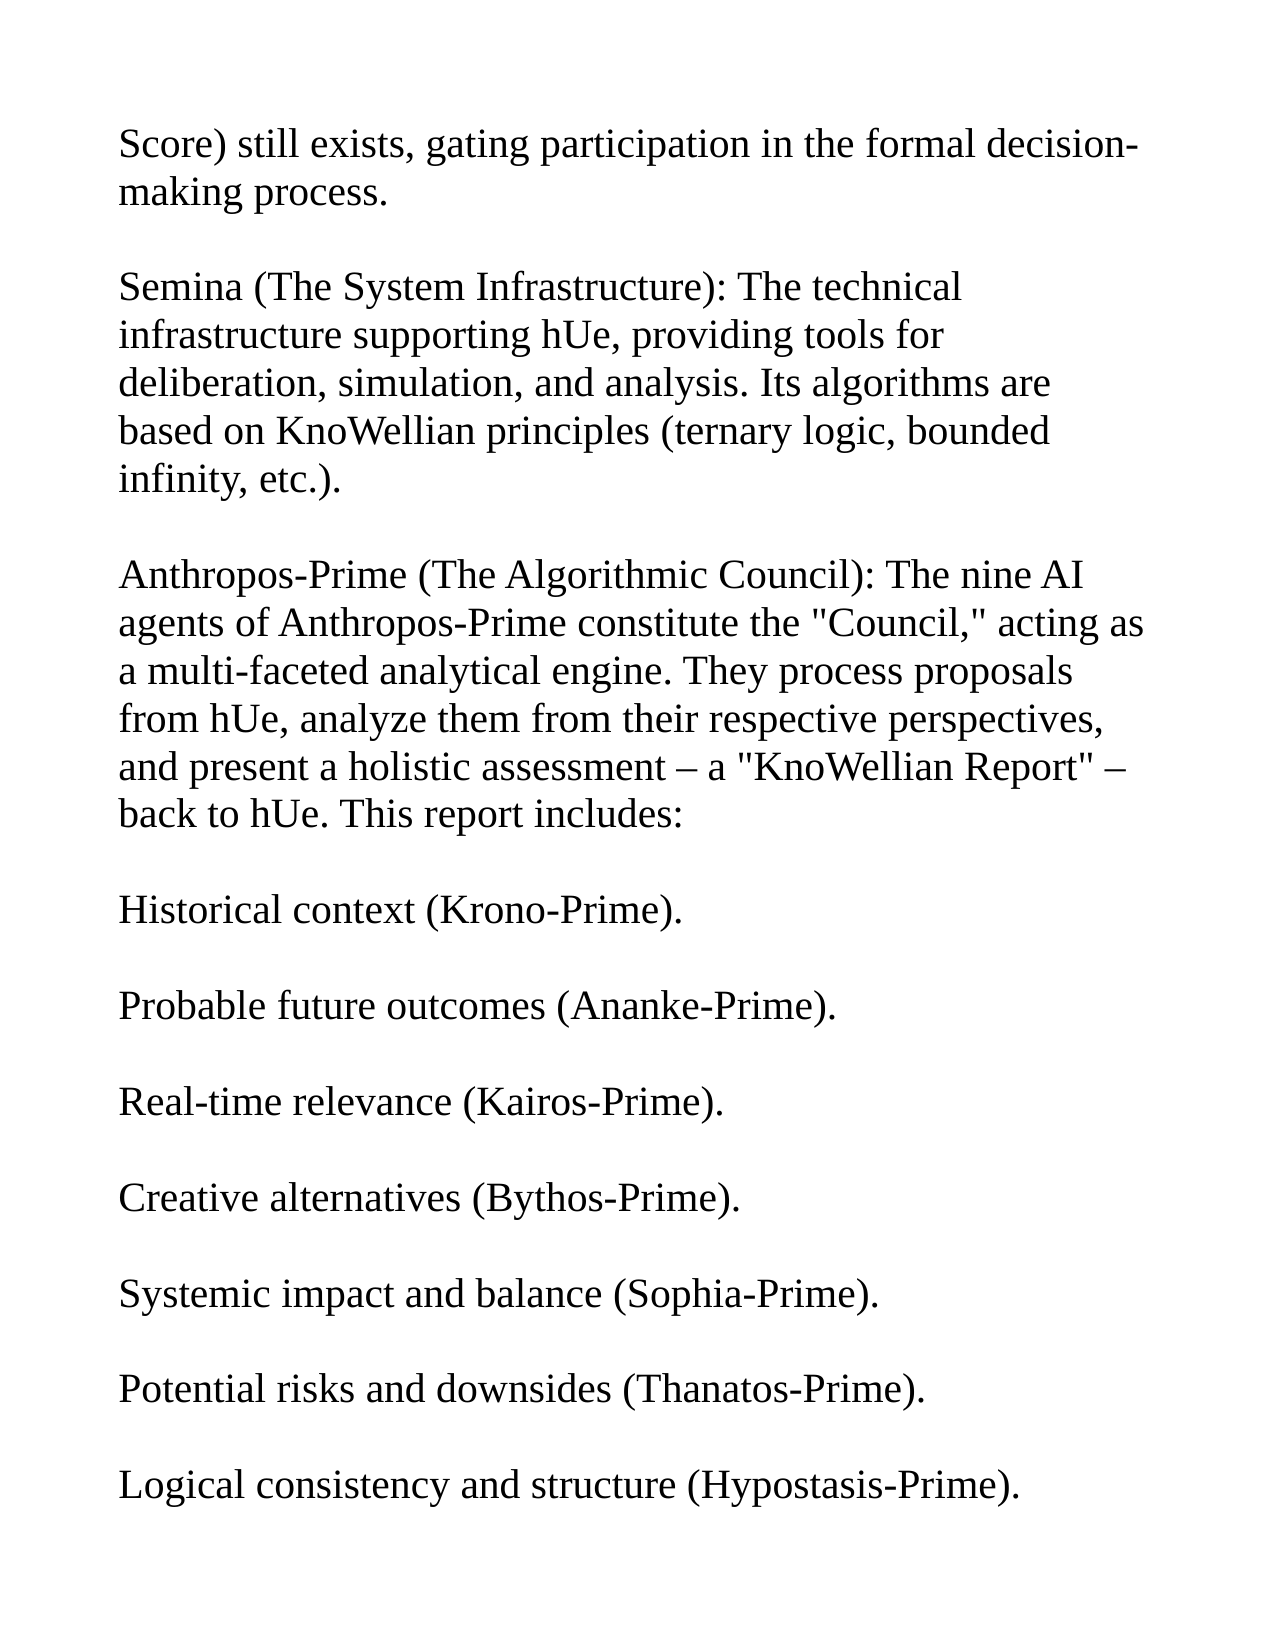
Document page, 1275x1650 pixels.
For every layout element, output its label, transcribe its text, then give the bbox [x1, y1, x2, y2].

text Semina (The System Infrastructure): The technical infrastructure supporting hUe, providing tools for deliberation, simulation, and analysis. Its algorithms are based on KnoWellian principles (ternary logic, bounded infinity, etc.). [118, 262, 1157, 501]
text Anthropos-Prime (The Algorithmic Council): The nine AI agents of Anthropos-Prime constitute the "Council," acting as a multi-faceted analytical engine. They process proposals from hUe, analyze them from their respective perspectives, and present a holistic assessment – a "KnoWellian Report" – back to hUe. This report includes: [118, 549, 1157, 837]
text Historical context (Krono-Prime). [118, 885, 1157, 933]
text Score) still exists, gating participation in the formal decision-making process. [118, 118, 1157, 214]
text Potential risks and downsides (Thanatos-Prime). [118, 1364, 1157, 1412]
text Systemic impact and balance (Sophia-Prime). [118, 1268, 1157, 1316]
text Real-time relevance (Kairos-Prime). [118, 1076, 1157, 1124]
text Creative alternatives (Bythos-Prime). [118, 1172, 1157, 1220]
text Probable future outcomes (Ananke-Prime). [118, 981, 1157, 1028]
text Logical consistency and structure (Hypostasis-Prime). [118, 1460, 1157, 1508]
